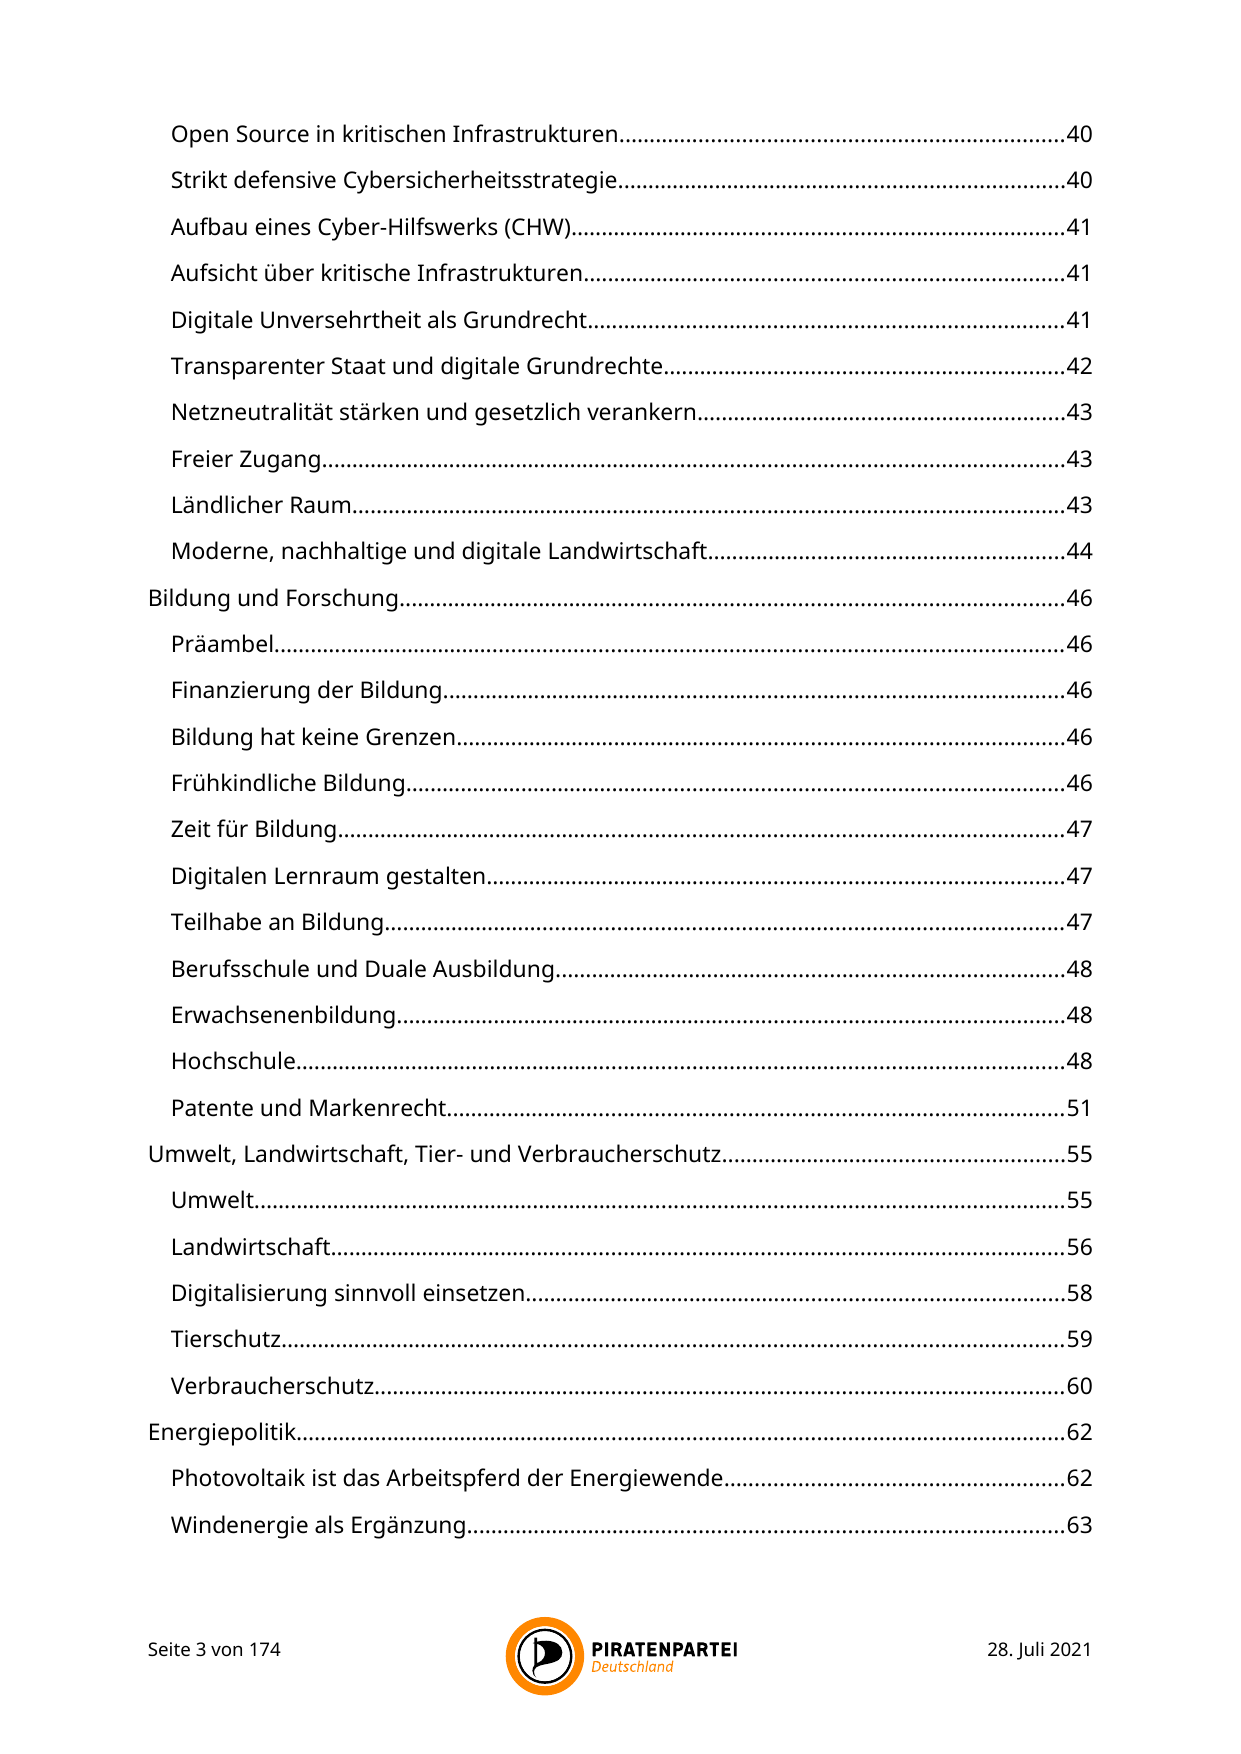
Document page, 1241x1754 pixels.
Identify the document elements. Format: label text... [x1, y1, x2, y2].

text Photovoltaik ist das Arbeitspferd der Energiewende 62 [171, 1462, 1093, 1494]
text Open Source in kritischen Infrastrukturen 40 [171, 118, 1093, 149]
text Netzneutralität stärken und gesetzlich verankern 43 [171, 396, 1093, 427]
text Digitale Unversehrtheit als Grundrecht 41 [171, 303, 1093, 335]
text Frühkindliche Bildung 46 [171, 767, 1093, 798]
text Präambel 46 [171, 628, 1093, 659]
text Windenergie als Ergänzung 63 [171, 1509, 1093, 1540]
text Digitalisierung sinnvoll einsetzen 58 [171, 1277, 1093, 1308]
text Umwelt, Landwirtschaft, Tier- und Verbraucherschutz 55 [148, 1138, 1093, 1169]
text Landwirtschaft 56 [171, 1231, 1093, 1262]
text Transparenter Staat und digitale Grundrechte 42 [171, 350, 1093, 381]
text Teilhabe an Bildung 47 [171, 906, 1093, 937]
text Energiepolitik 62 [148, 1416, 1093, 1447]
text Tierschutz 59 [171, 1323, 1093, 1354]
text Erwachsenenbildung 48 [171, 999, 1093, 1030]
text Patente und Markenrecht 51 [171, 1092, 1093, 1123]
text Berufsschule und Duale Ausbildung 48 [171, 952, 1093, 984]
text Aufbau eines Cyber-Hilfswerks (CHW) 41 [171, 211, 1093, 242]
text Finanzierung der Bildung 46 [171, 674, 1093, 706]
text Verbraucherschutz 60 [171, 1370, 1093, 1401]
text Freier Zugang 43 [171, 443, 1093, 474]
text Aufsicht über kritische Infrastrukturen 41 [171, 257, 1093, 288]
text Hochschule 48 [171, 1045, 1093, 1076]
text Bildung und Forschung 46 [148, 582, 1093, 613]
text Digitalen Lernraum gestalten 47 [171, 860, 1093, 891]
text Moderne, nachhaltige und digitale Landwirtschaft 44 [171, 535, 1093, 567]
text Strikt defensive Cybersicherheitsstrategie 40 [171, 164, 1093, 196]
text Zeit für Bildung 47 [171, 813, 1093, 845]
text Bildung hat keine Grenzen 46 [171, 721, 1093, 752]
text Ländlicher Raum 43 [171, 489, 1093, 520]
text Umwelt 55 [171, 1184, 1093, 1216]
